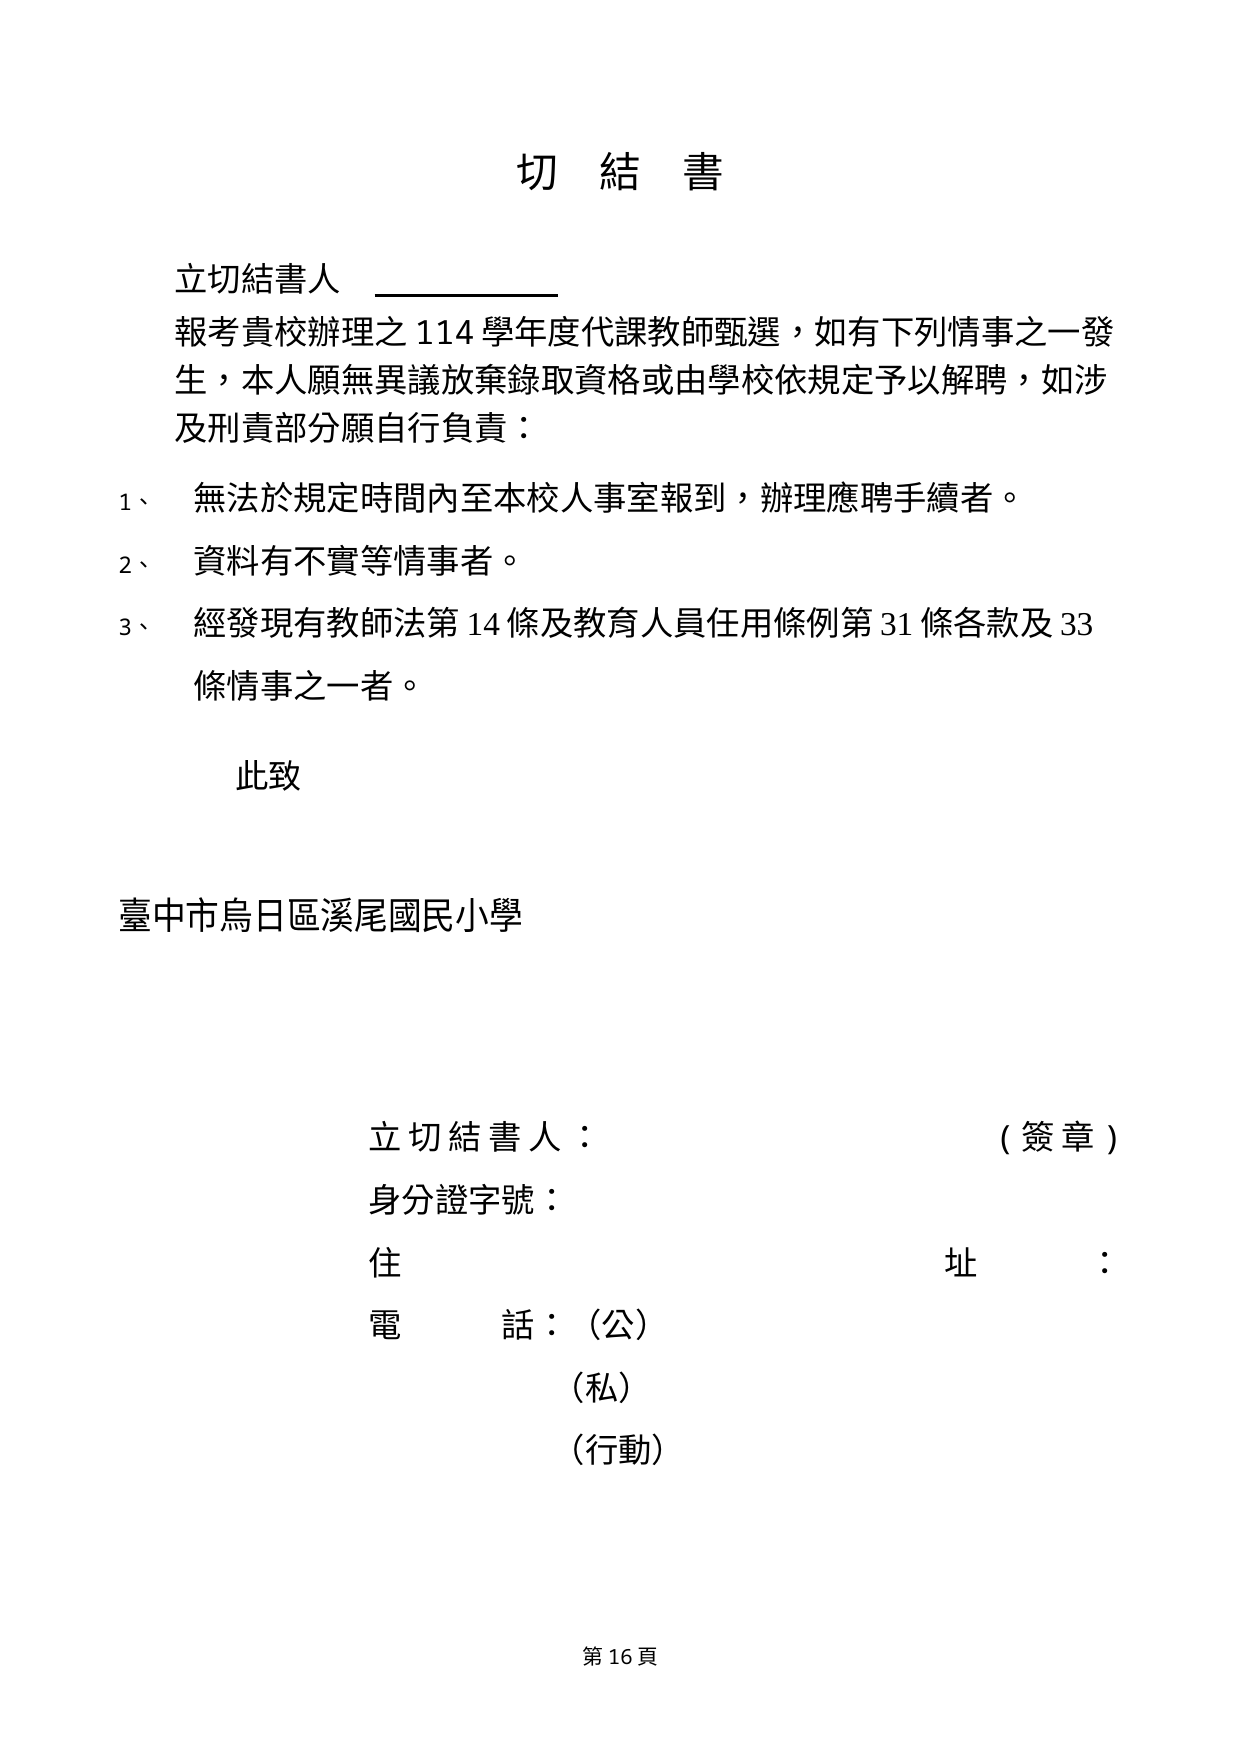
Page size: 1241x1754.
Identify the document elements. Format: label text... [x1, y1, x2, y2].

text 臺中市烏日區溪尾國民小學 [118, 871, 1122, 934]
text 此致 [118, 750, 1122, 798]
text 報考貴校辦理之114學年度代課教師甄選，如有下列情事之一發生，本人願無異議放棄錄取資格或由學校依規定予以解聘，如涉及刑責部分願自行負責： [174, 305, 1122, 450]
text 立切結書人： (簽章) 身分證字號： [368, 1111, 1122, 1222]
text 立切結書人 [174, 253, 1122, 301]
list 資料有不實等情事者。 [118, 517, 1122, 579]
text （行動） [118, 1424, 1122, 1472]
text 切 結 書 [118, 139, 1122, 199]
list 經發現有教師法第14條及教育人員任用條例第31條各款及33條情事之一者。 [118, 579, 1122, 704]
list 無法於規定時間內至本校人事室報到，辦理應聘手續者。 [118, 454, 1122, 517]
text （私） [118, 1361, 1122, 1410]
text 住 址： 電 話：（公） [368, 1236, 1122, 1347]
